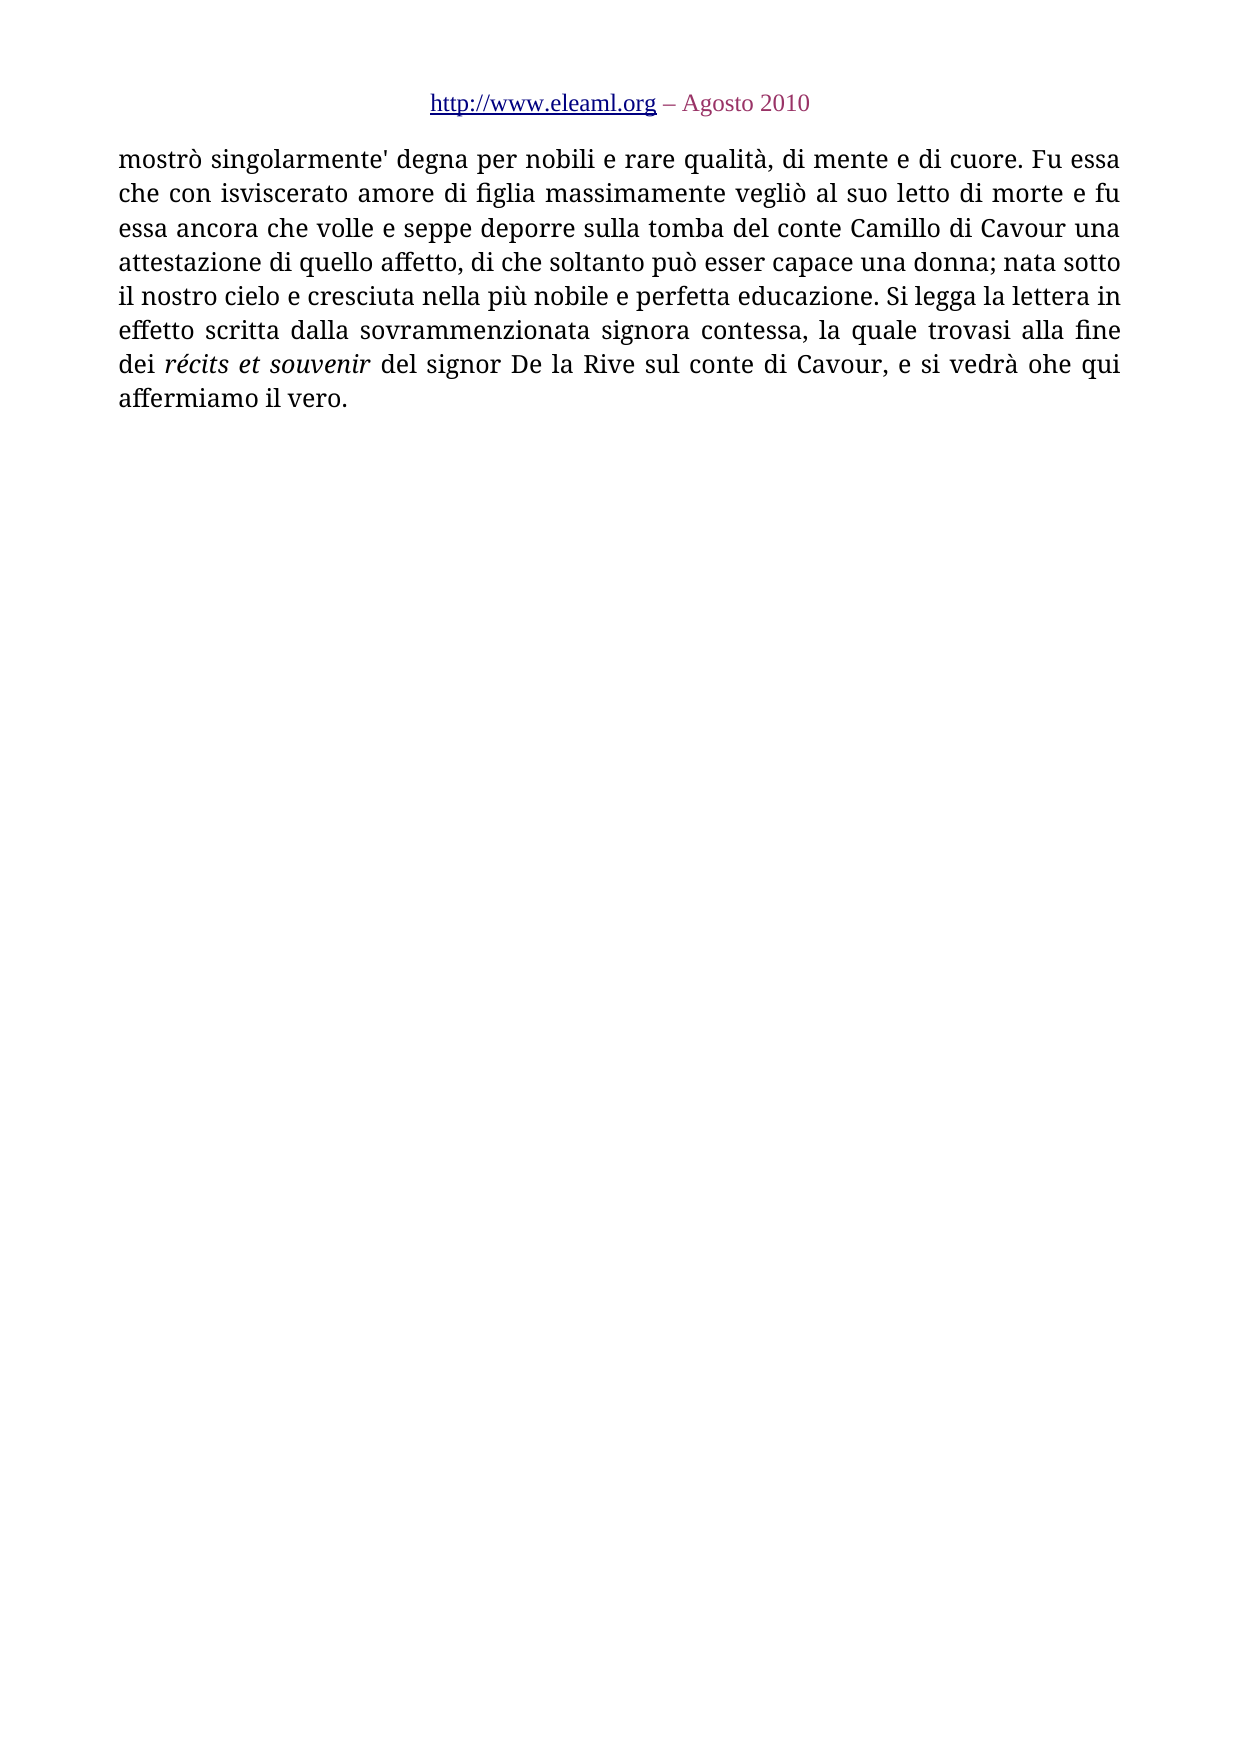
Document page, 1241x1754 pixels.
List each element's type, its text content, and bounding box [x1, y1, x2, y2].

text mostrò singolarmente' degna per nobili e rare qualità, di mente e di cuore. Fu essa che con isviscerato amore di figlia massimamente vegliò al suo letto di morte e fu essa ancora che volle e seppe deporre sulla tomba del conte Camillo di Cavour una attestazione di quello affetto, di che soltanto può esser capace una donna; nata sotto il nostro cielo e cresciuta nella più nobile e perfetta educazione. Si legga la lettera in effetto scritta dalla sovrammenzionata signora contessa, la quale trovasi alla fine dei récits et souvenir del signor De la Rive sul conte di Cavour, e si vedrà ohe qui affermiamo il vero. [118, 142, 1122, 414]
